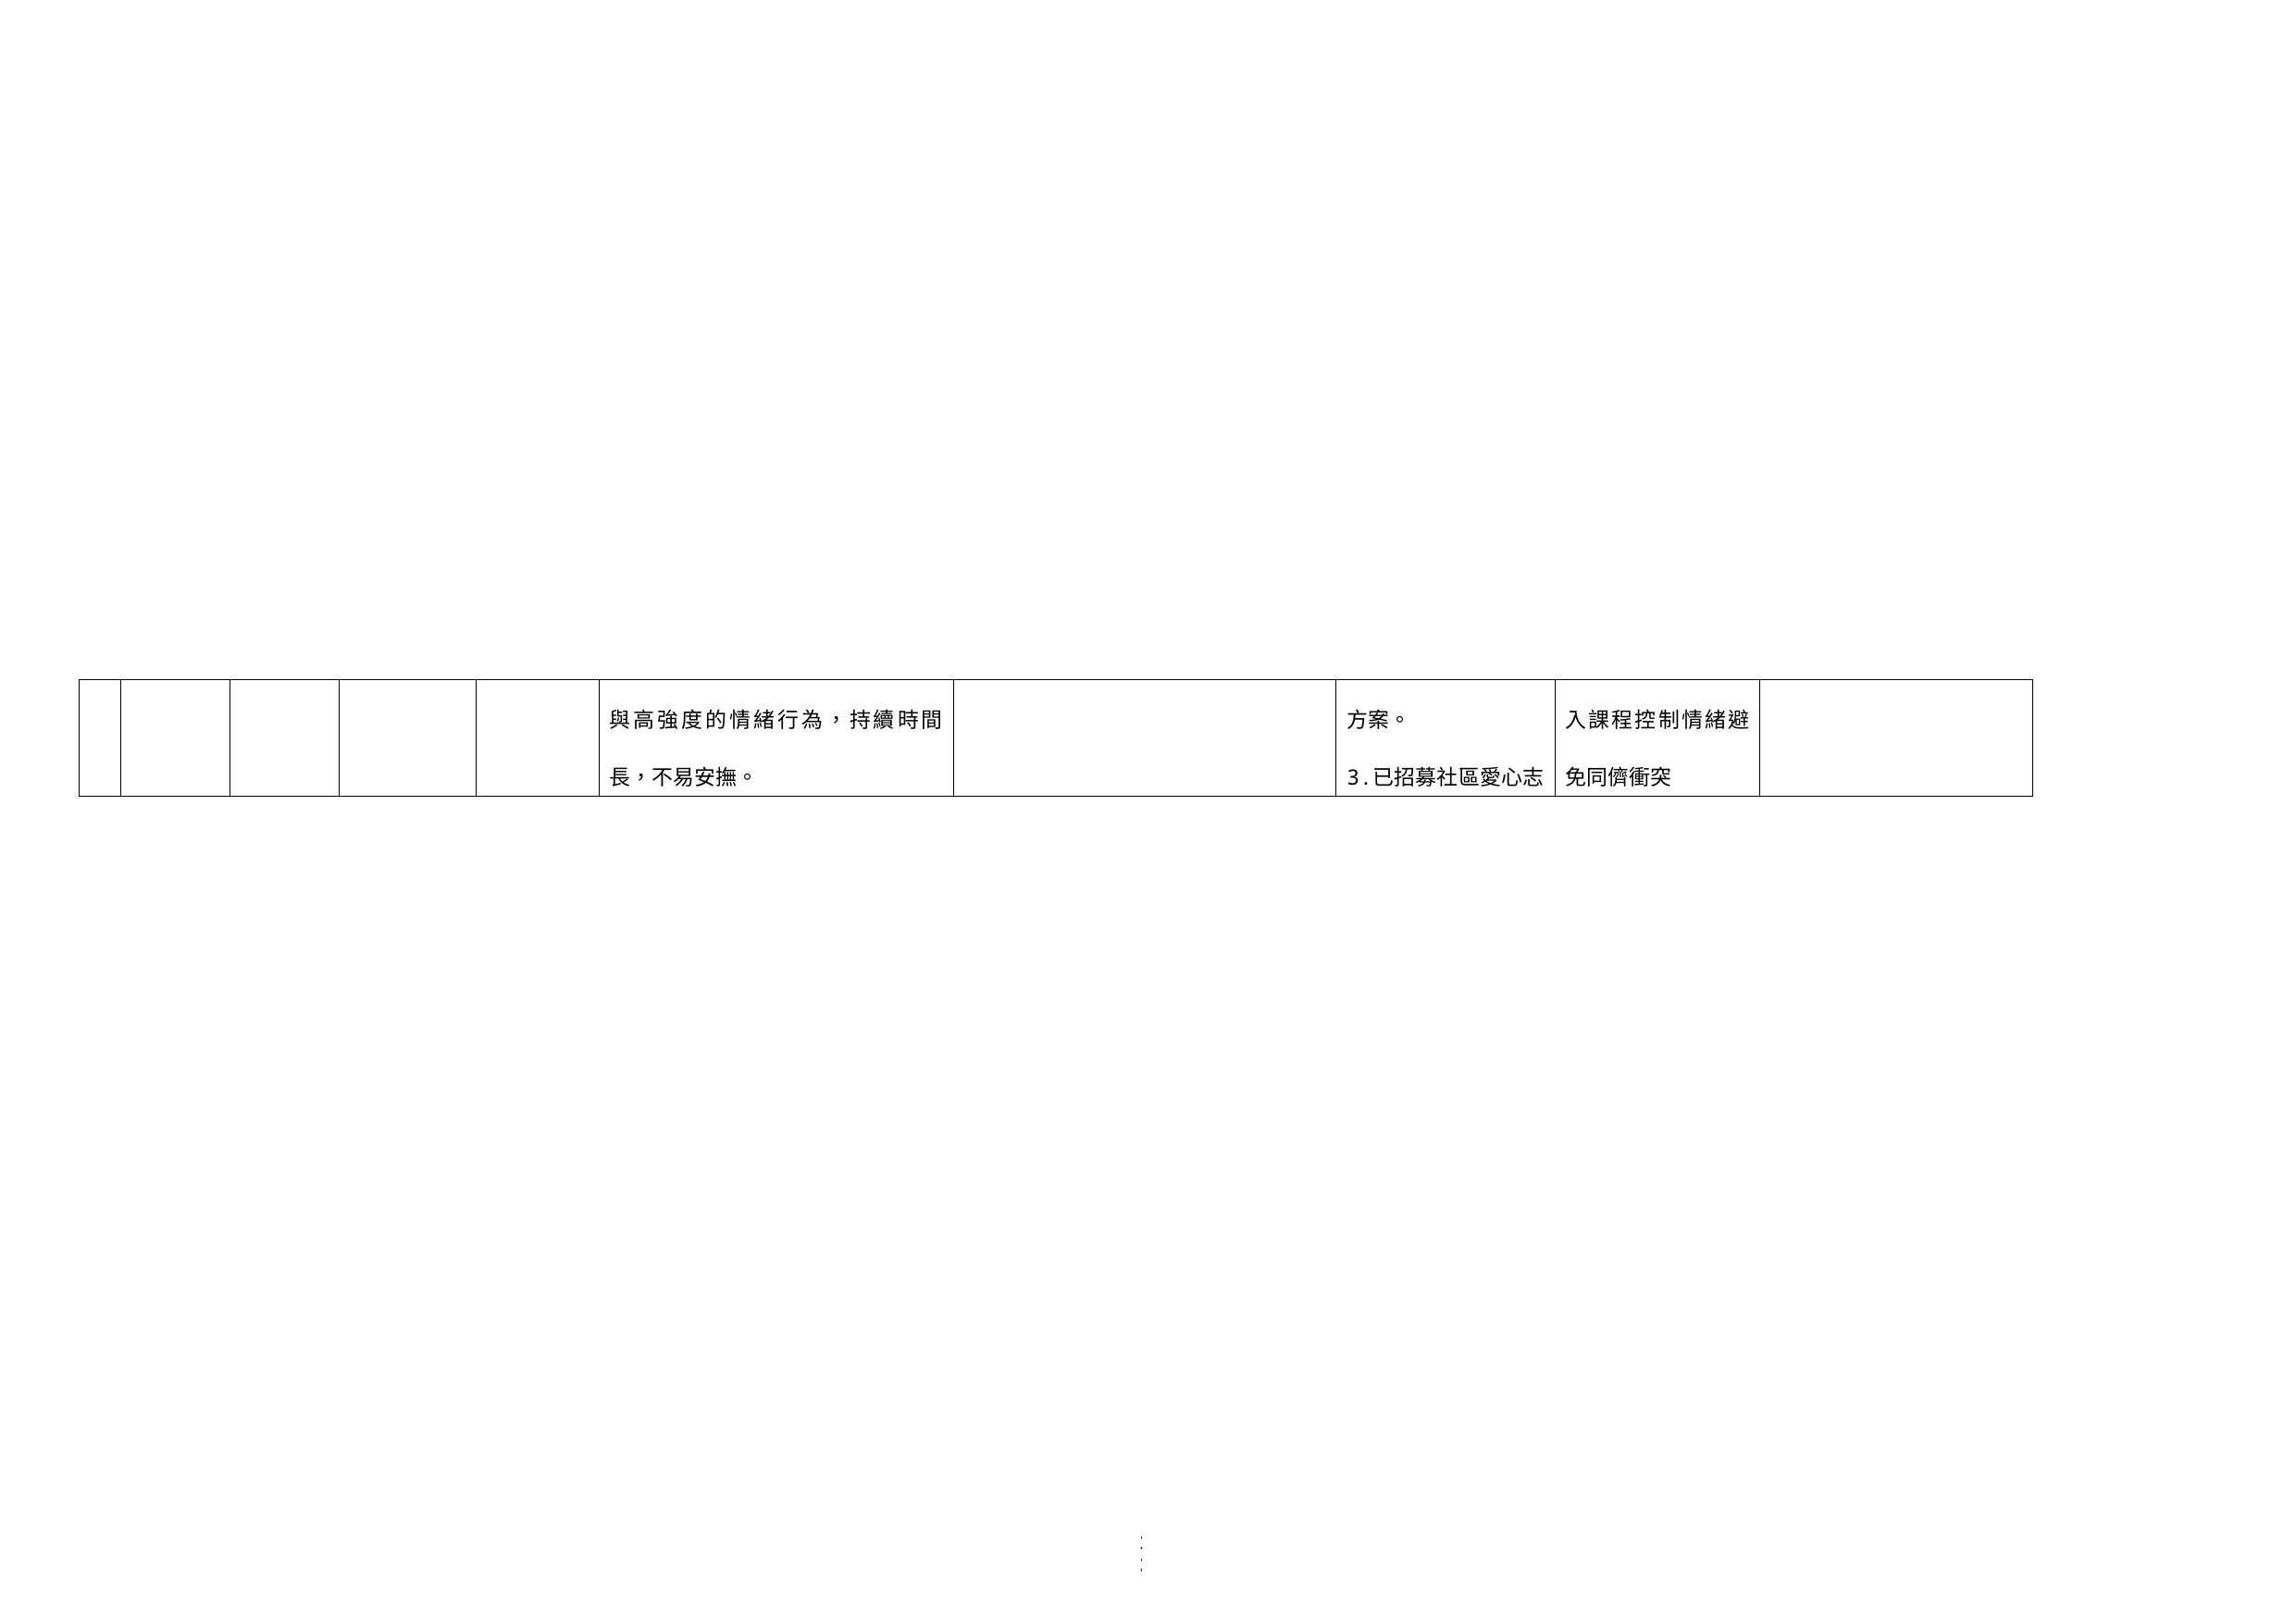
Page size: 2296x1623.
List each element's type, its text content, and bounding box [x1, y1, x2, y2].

table_cell [230, 680, 339, 796]
table_cell 方案。 3.已招募社區愛心志 [1336, 680, 1555, 796]
table_cell [477, 680, 599, 796]
table_cell [121, 680, 230, 796]
table_cell 與高強度的情緒行為，持續時間長，不易安撫。 [600, 680, 953, 796]
table_cell [80, 680, 120, 796]
table_cell 入課程控制情緒避免同儕衝突 [1556, 680, 1759, 796]
table_cell [340, 680, 476, 796]
table_cell [1760, 680, 2032, 796]
table_cell [954, 680, 1335, 796]
